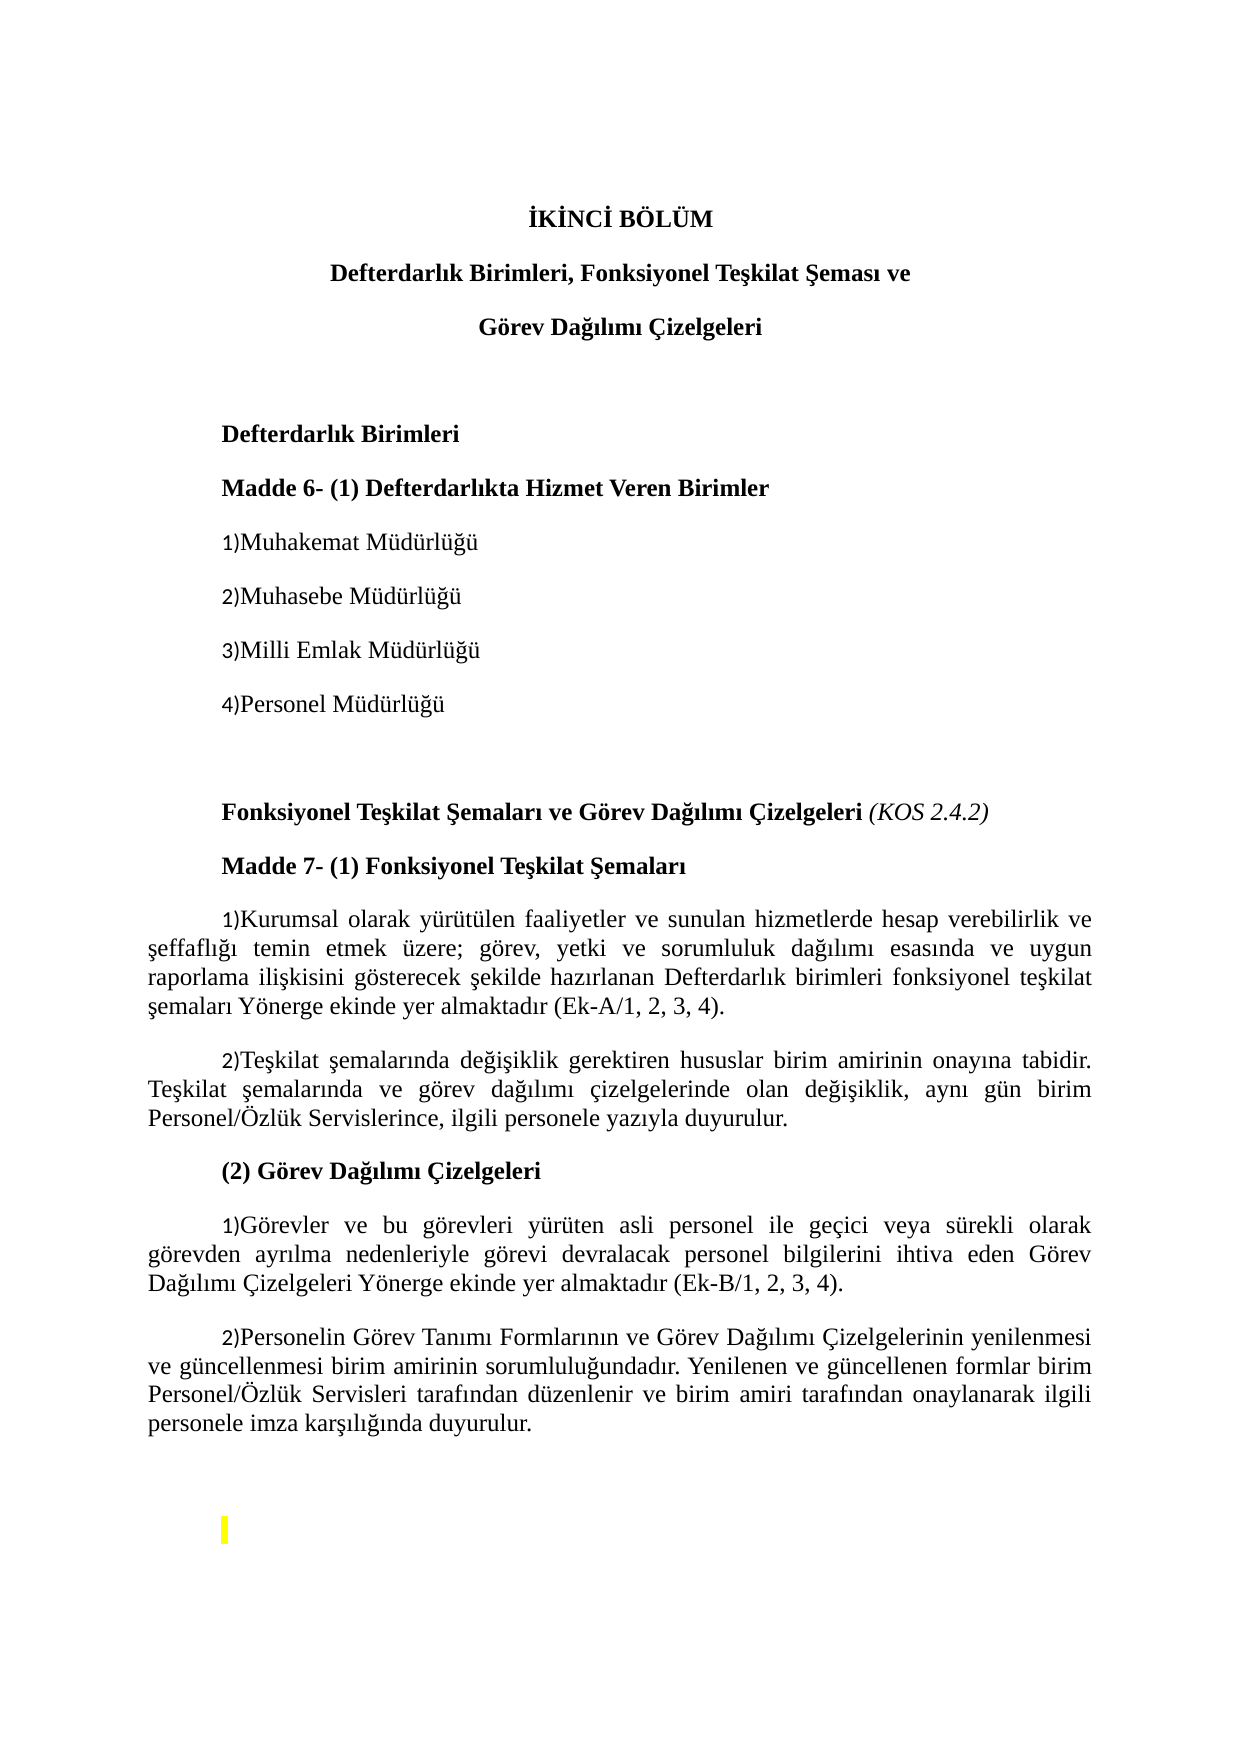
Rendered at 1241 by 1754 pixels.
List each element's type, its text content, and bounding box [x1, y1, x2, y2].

text Madde 7- (1) Fonksiyonel Teşkilat Şemaları [148, 851, 1093, 879]
text Defterdarlık Birimleri, Fonksiyonel Teşkilat Şeması ve [148, 258, 1093, 287]
list Görevler ve bu görevleri yürüten asli personel ile geçici veya sürekli olarak görevden ayrılma nedenleriyle görevi devralacak personel bilgilerini ihtiva eden Görev Dağılımı Çizelgeleri Yönerge ekinde yer almaktadır (Ek-B/1, 2, 3, 4). [148, 1210, 1093, 1297]
text İKİNCİ BÖLÜM [528, 204, 1093, 233]
list Milli Emlak Müdürlüğü [148, 635, 1093, 664]
list Muhasebe Müdürlüğü [148, 581, 1093, 610]
list Personelin Görev Tanımı Formlarının ve Görev Dağılımı Çizelgelerinin yenilenmesi ve güncellenmesi birim amirinin sorumluluğundadır. Yenilenen ve güncellenen formlar birim Personel/Özlük Servisleri tarafından düzenlenir ve birim amiri tarafından onaylanarak ilgili personele imza karşılığında duyurulur. [148, 1322, 1093, 1437]
list Kurumsal olarak yürütülen faaliyetler ve sunulan hizmetlerde hesap verebilirlik ve şeffaflığı temin etmek üzere; görev, yetki ve sorumluluk dağılımı esasında ve uygun raporlama ilişkisini gösterecek şekilde hazırlanan Defterdarlık birimleri fonksiyonel teşkilat şemaları Yönerge ekinde yer almaktadır (Ek-A/1, 2, 3, 4). [148, 904, 1093, 1020]
list Teşkilat şemalarında değişiklik gerektiren hususlar birim amirinin onayına tabidir. Teşkilat şemalarında ve görev dağılımı çizelgelerinde olan değişiklik, aynı gün birim Personel/Özlük Servislerince, ilgili personele yazıyla duyurulur. [148, 1045, 1093, 1131]
list Muhakemat Müdürlüğü [148, 527, 1093, 556]
text Defterdarlık Birimleri [148, 419, 1091, 448]
text (2) Görev Dağılımı Çizelgeleri [221, 1156, 1093, 1185]
text Görev Dağılımı Çizelgeleri [148, 312, 1093, 341]
text Fonksiyonel Teşkilat Şemaları ve Görev Dağılımı Çizelgeleri (KOS 2.4.2) [148, 797, 1093, 826]
text Madde 6- (1) Defterdarlıkta Hizmet Veren Birimler [148, 473, 1091, 502]
list Personel Müdürlüğü [148, 689, 1093, 718]
